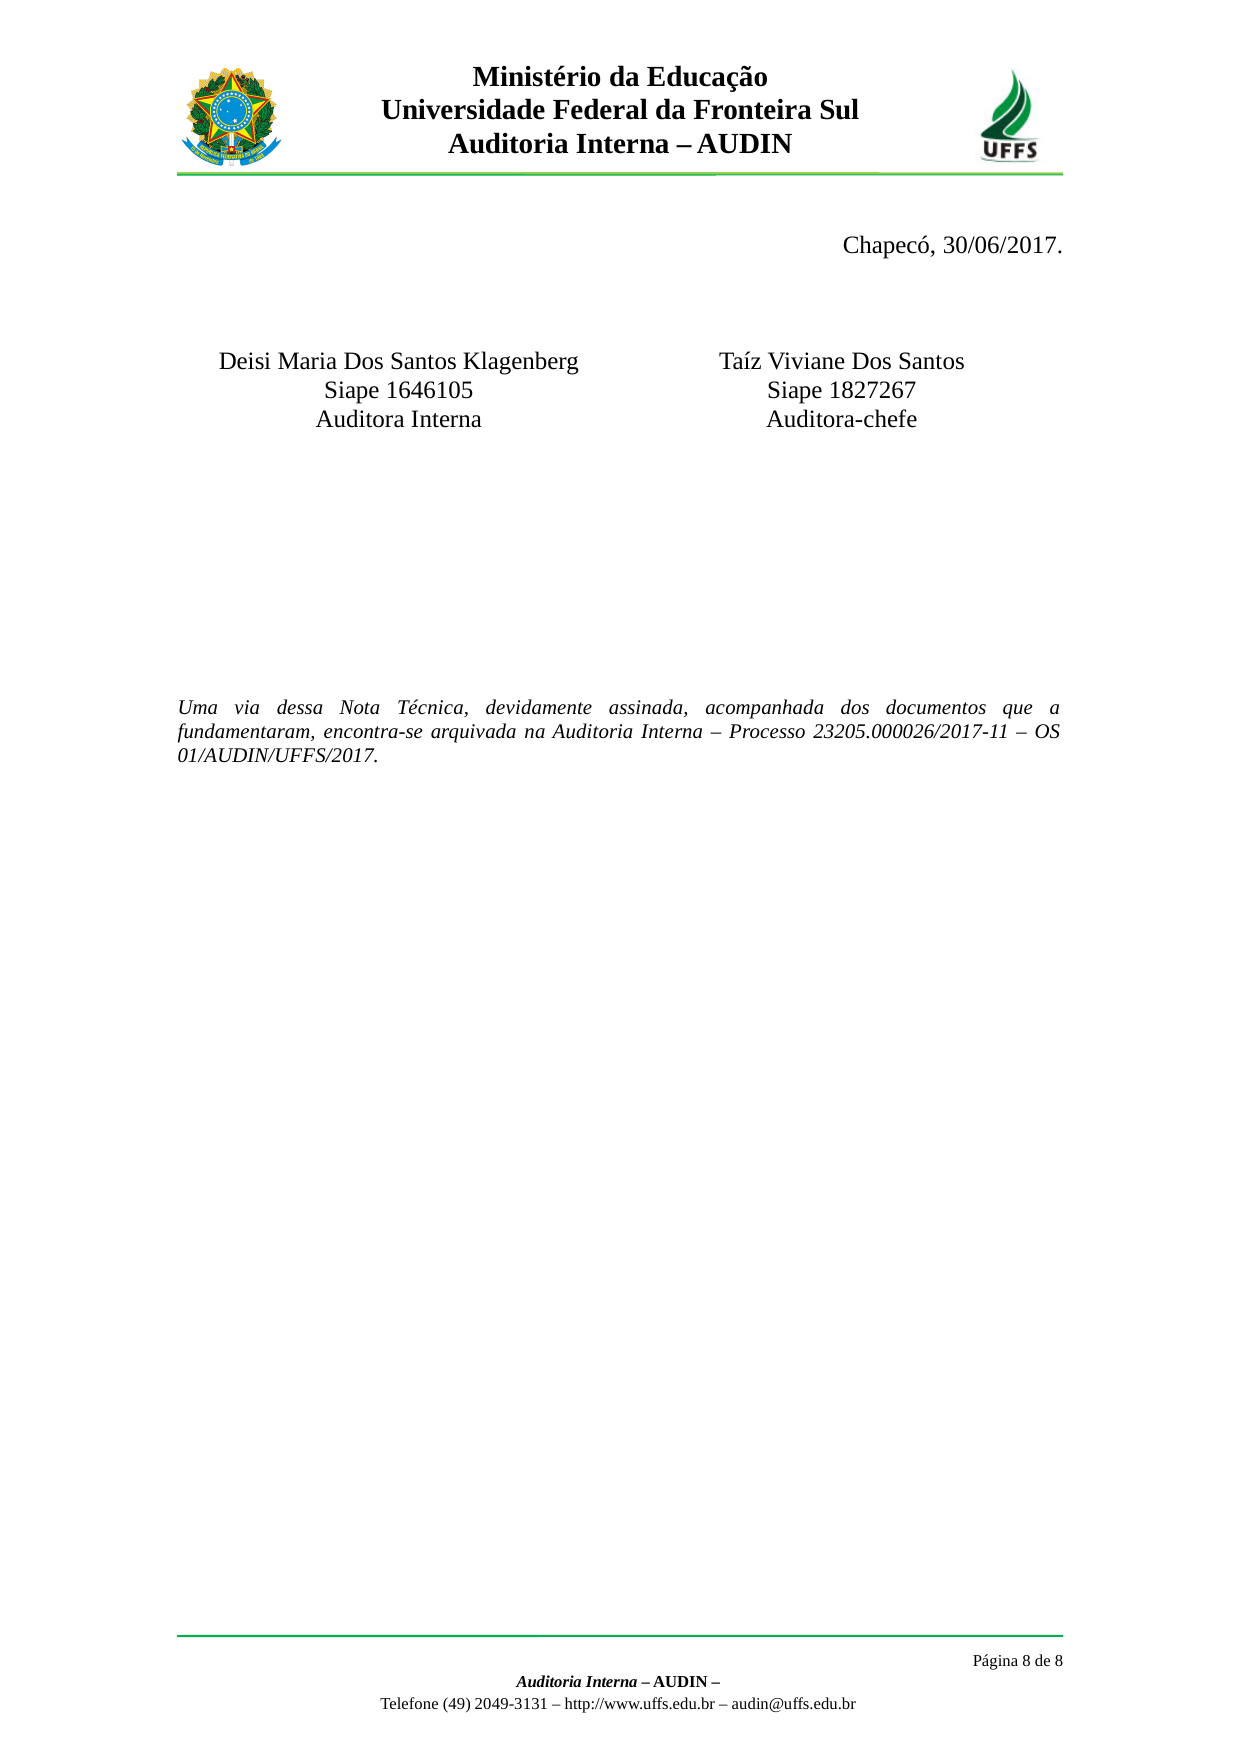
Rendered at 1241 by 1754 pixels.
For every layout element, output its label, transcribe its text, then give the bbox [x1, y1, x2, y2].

picture [966, 68, 1054, 166]
text Auditora Interna [177, 404, 620, 433]
text Siape 1827267 [620, 375, 1063, 404]
text Taíz Viviane Dos Santos [620, 346, 1063, 375]
text Chapecó, 30/06/2017. [177, 230, 1063, 259]
text Siape 1646105 [177, 375, 620, 404]
text Uma via dessa Nota Técnica, devidamente assinada, acompanhada dos documentos que a fundamentaram, encontra-se arquivada na Auditoria Interna – Processo 23205.000026/2017-11 – OS 01/AUDIN/UFFS/2017. [177, 694, 1063, 767]
text Deisi Maria Dos Santos Klagenberg [177, 346, 620, 375]
picture [181, 68, 282, 166]
text Auditora-chefe [620, 404, 1063, 433]
